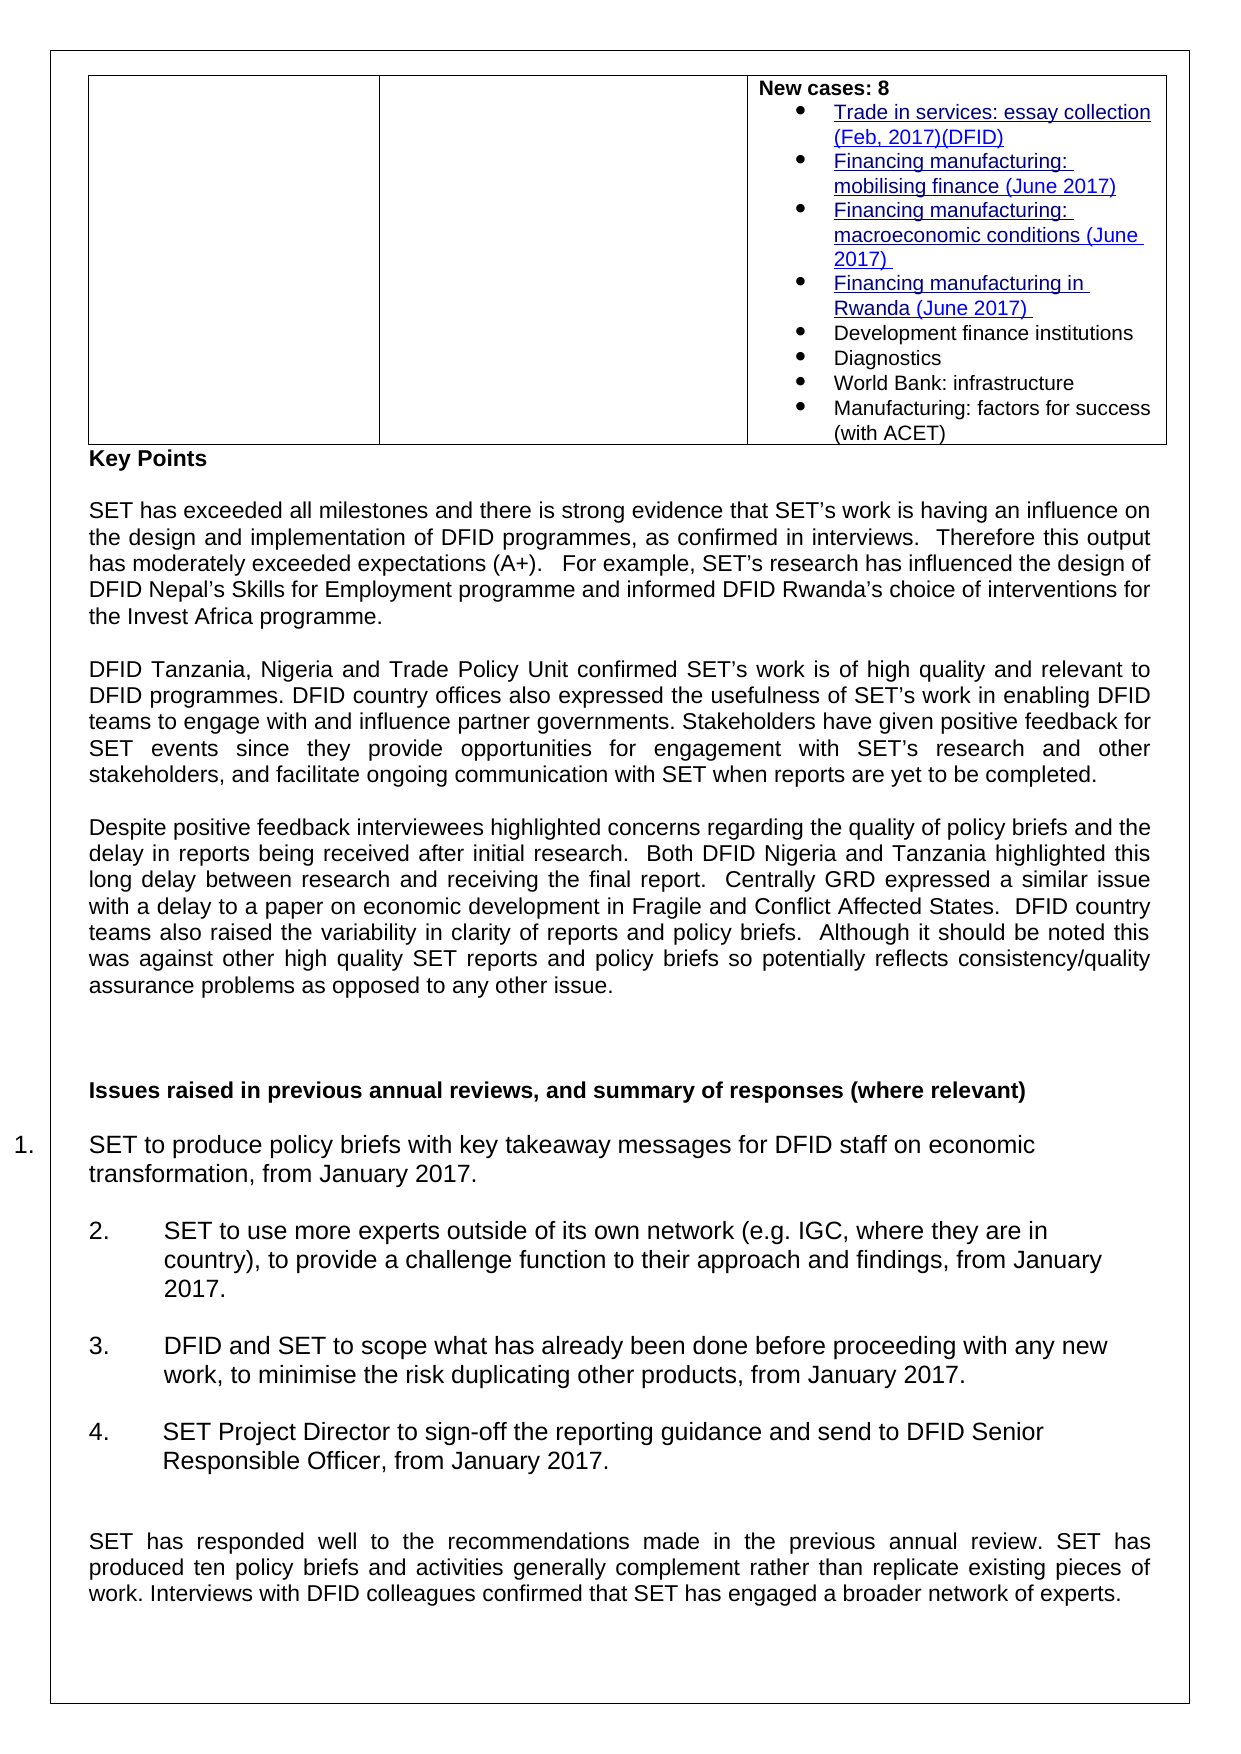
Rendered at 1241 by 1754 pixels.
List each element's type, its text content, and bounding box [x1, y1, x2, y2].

table_cell [380, 76, 747, 444]
text Issues raised in previous annual reviews, and summary of responses (where relevant) [89, 1077, 1152, 1103]
text 3. DFID and SET to scope what has already been done before proceeding with any new work, to minimise the risk duplicating other products, from January 2017. [89, 1331, 1152, 1389]
list SET to produce policy briefs with key takeaway messages for DFID staff on economic transformation, from January 2017. [51, 1130, 1152, 1216]
text 2. SET to use more experts outside of its own network (e.g. IGC, where they are in country), to provide a challenge function to their approach and findings, from January 2017. [89, 1216, 1152, 1331]
list SET to produce policy briefs with key takeaway messages for DFID staff on economic transformation, from January 2017. [14, 1130, 50, 1216]
text Despite positive feedback interviewees highlighted concerns regarding the quality of policy briefs and the delay in reports being received after initial research. Both DFID Nigeria and Tanzania highlighted this long delay between research and receiving the final report. Centrally GRD expressed a similar issue with a delay to a paper on economic development in Fragile and Conflict Affected States. DFID country teams also raised the variability in clarity of reports and policy briefs. Although it should be noted this was against other high quality SET reports and policy briefs so potentially reflects consistency/quality assurance problems as opposed to any other issue. [89, 814, 1152, 998]
table_cell [89, 76, 379, 444]
text Key Points [89, 445, 1152, 471]
text SET has exceeded all milestones and there is strong evidence that SET’s work is having an influence on the design and implementation of DFID programmes, as confirmed in interviews. Therefore this output has moderately exceeded expectations (A+). For example, SET’s research has influenced the design of DFID Nepal’s Skills for Employment programme and informed DFID Rwanda’s choice of interventions for the Invest Africa programme. [89, 497, 1152, 629]
text SET has responded well to the recommendations made in the previous annual review. SET has produced ten policy briefs and activities generally complement rather than replicate existing pieces of work. Interviews with DFID colleagues confirmed that SET has engaged a broader network of experts. [89, 1528, 1152, 1607]
list SET Project Director to sign-off the reporting guidance and send to DFID Senior Responsible Officer, from January 2017. [89, 1417, 1152, 1475]
table_cell 27 - Moderately Exceeded Expectations Already achieved: 19 New cases: 8 Trade in services: essay collection (Feb, 2017)(DFID) Financing manufacturing: mobilising finance (June 2017) Financing manufacturing: macroeconomic conditions (June 2017) Financing manufacturing in Rwanda (June 2017) Development finance institutions Diagnostics World Bank: infrastructure Manufacturing: factors for success (with ACET) [748, 76, 1166, 444]
text DFID Tanzania, Nigeria and Trade Policy Unit confirmed SET’s work is of high quality and relevant to DFID programmes. DFID country offices also expressed the usefulness of SET’s work in enabling DFID teams to engage with and influence partner governments. Stakeholders have given positive feedback for SET events since they provide opportunities for engagement with SET’s research and other stakeholders, and facilitate ongoing communication with SET when reports are yet to be completed. [89, 656, 1152, 787]
